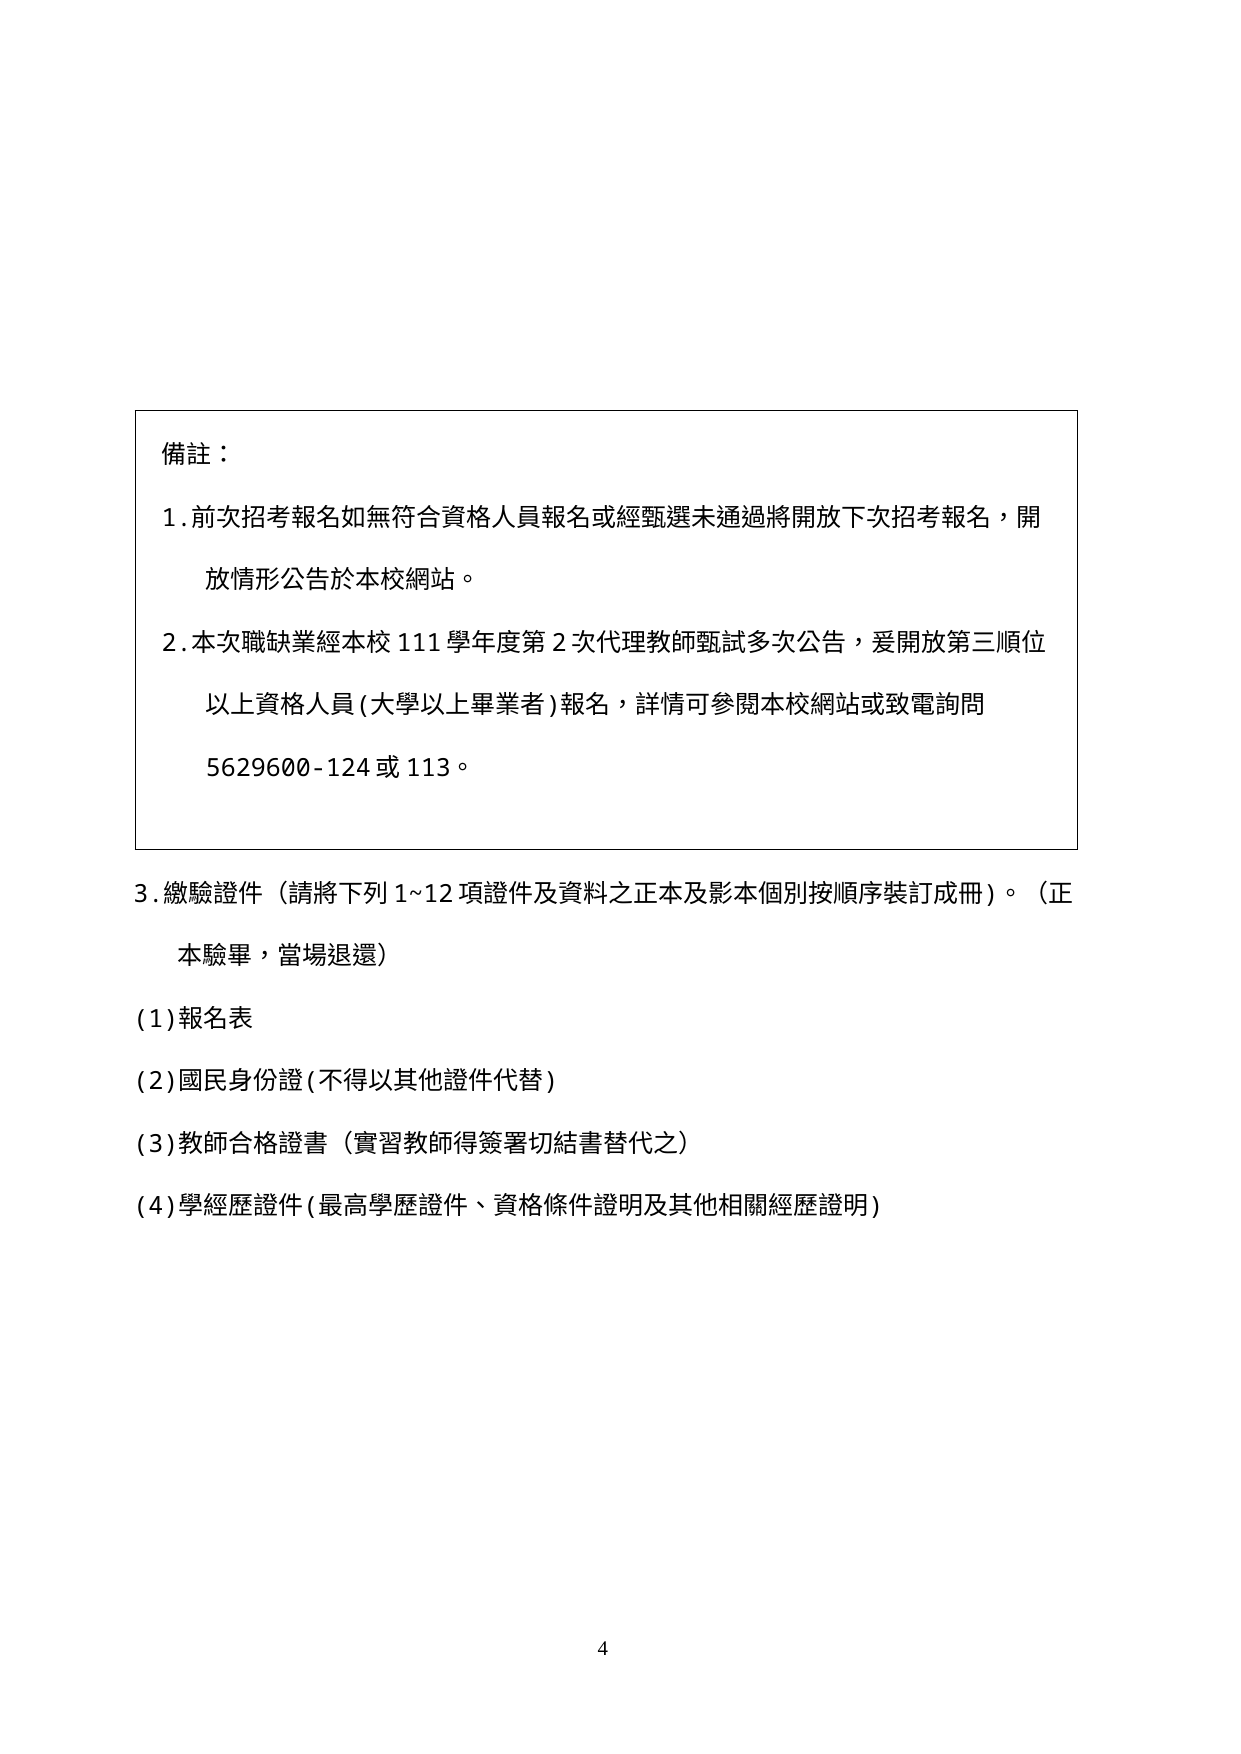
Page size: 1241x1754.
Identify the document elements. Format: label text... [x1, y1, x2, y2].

text (1)報名表 [133, 974, 1087, 1037]
table_cell 備註： 1.前次招考報名如無符合資格人員報名或經甄選未通過將開放下次招考報名，開放情形公告於本校網站。 2.本次職缺業經本校111學年度第2次代理教師甄試多次公告，爰開放第三順位以上資格人員(大學以上畢業者)報名，詳情可參閱本校網站或致電詢問5629600-124或113。 [136, 411, 1077, 848]
text (4)學經歷證件(最高學歷證件、資格條件證明及其他相關經歷證明) [133, 1162, 1087, 1224]
text 3.繳驗證件（請將下列1~12項證件及資料之正本及影本個別按順序裝訂成冊)。（正本驗畢，當場退還） [133, 849, 1087, 974]
text (2)國民身份證(不得以其他證件代替) [133, 1037, 1087, 1099]
text (3)教師合格證書（實習教師得簽署切結書替代之） [133, 1099, 1087, 1162]
